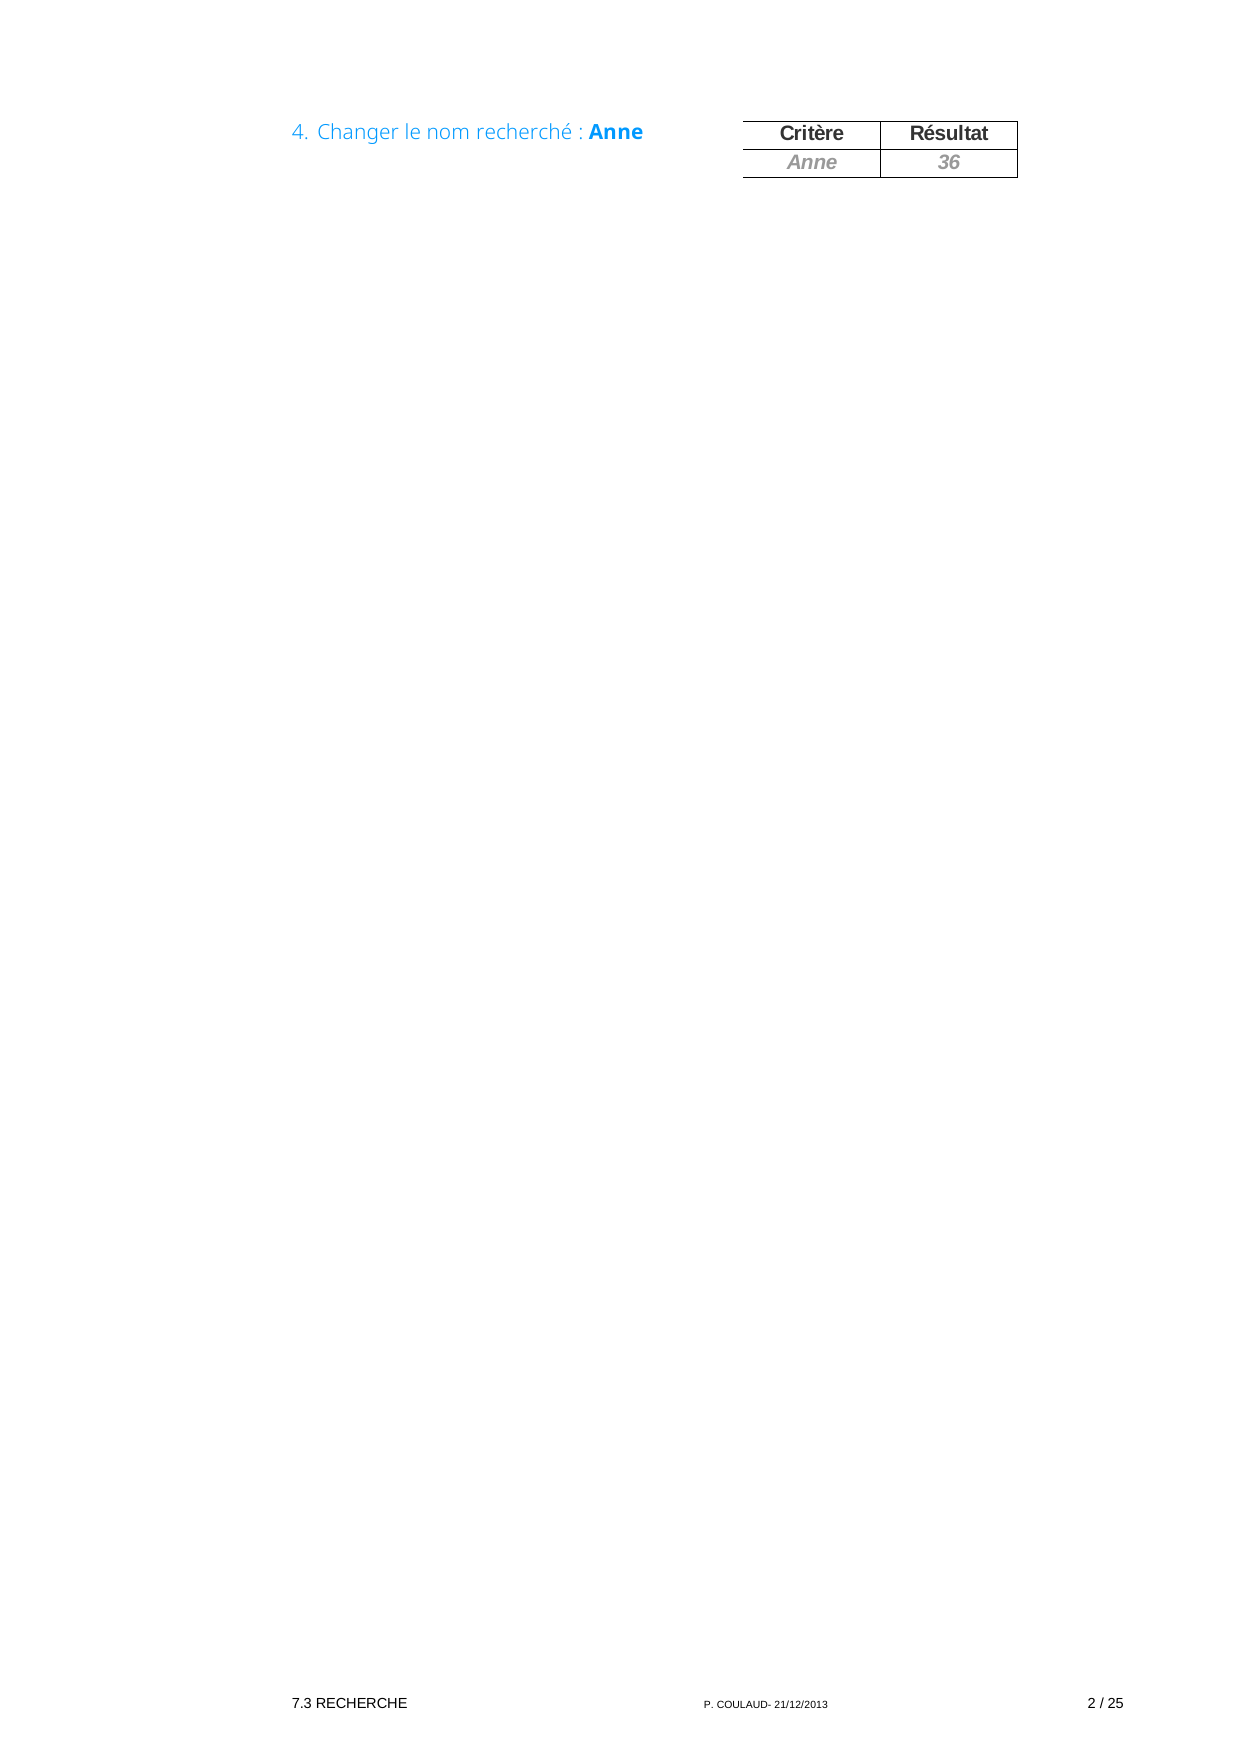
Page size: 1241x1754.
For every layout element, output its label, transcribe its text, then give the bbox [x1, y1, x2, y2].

list Changer le nom recherché : Anne [292, 117, 1123, 174]
